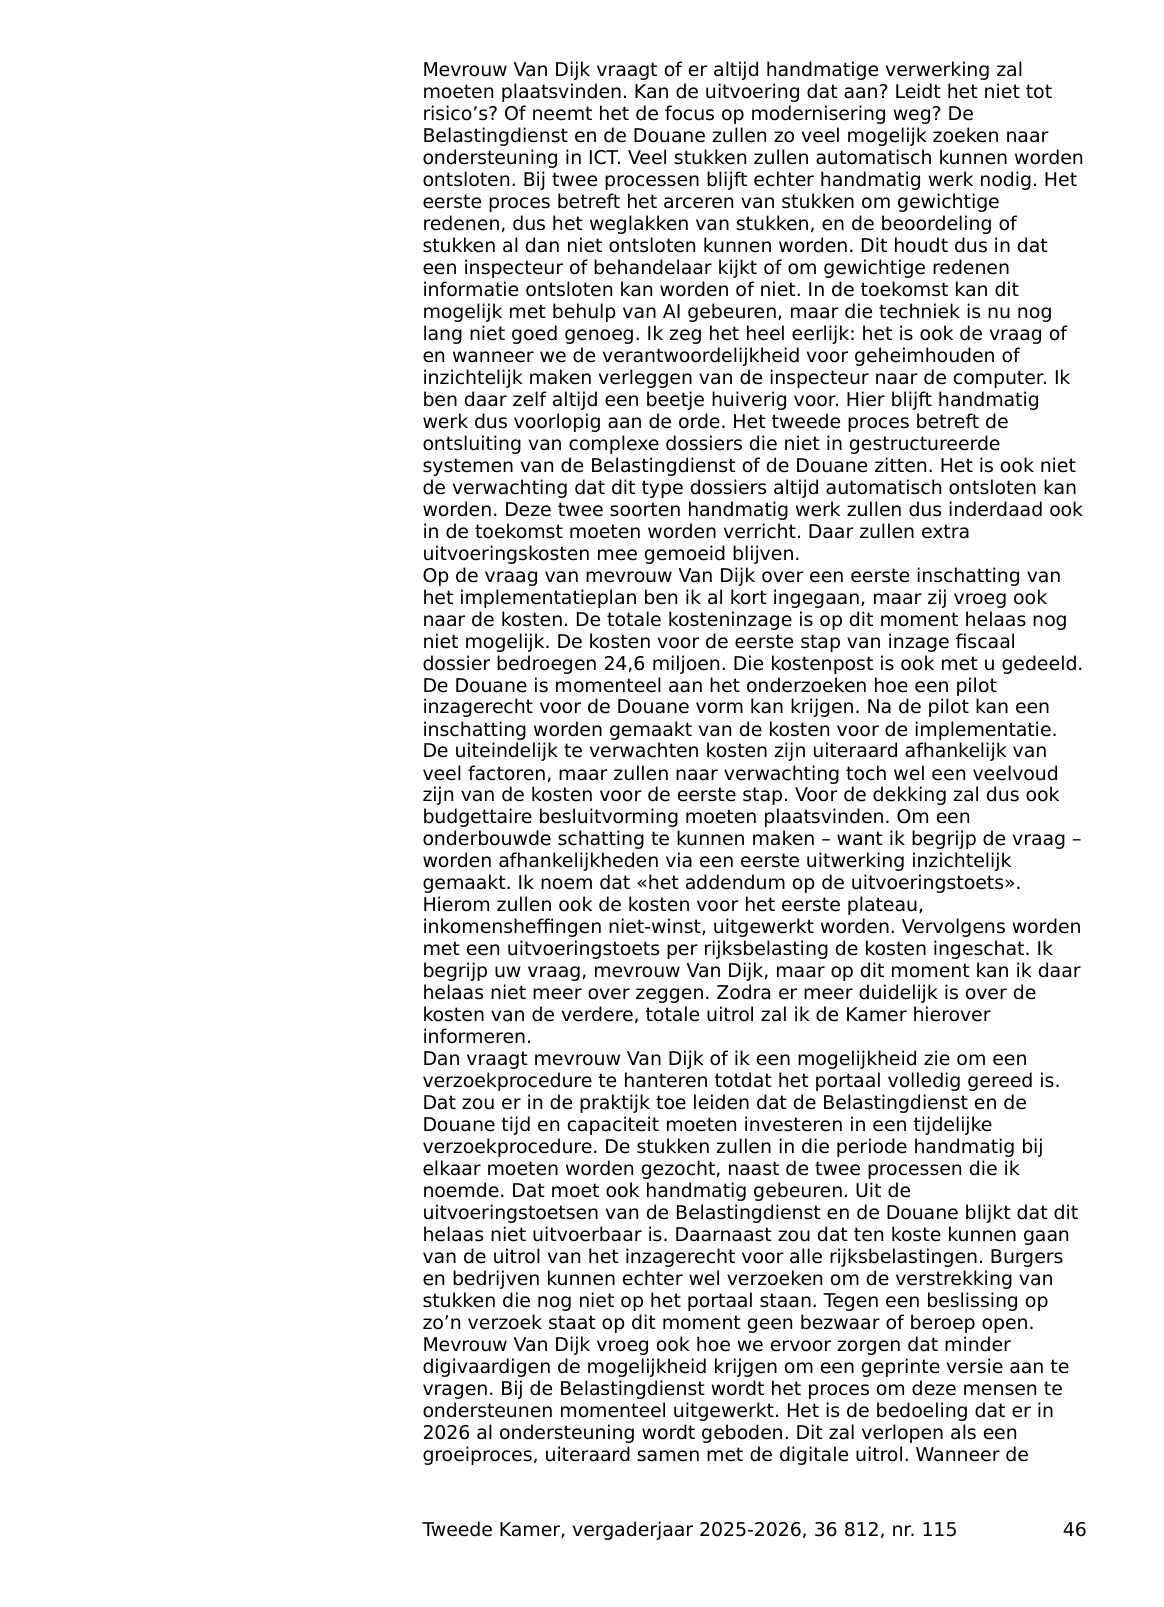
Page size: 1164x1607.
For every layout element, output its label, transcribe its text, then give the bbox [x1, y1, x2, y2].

text Mevrouw Van Dijk vroeg ook hoe we ervoor zorgen dat minder digivaardigen de mogelijkheid krijgen om een geprinte versie aan te vragen. Bij de Belastingdienst wordt het proces om deze mensen te ondersteunen momenteel uitgewerkt. Het is de bedoeling dat er in 2026 al ondersteuning wordt geboden. Dit zal verlopen als een groeiproces, uiteraard samen met de digitale uitrol. Wanneer de [422, 1334, 1087, 1466]
text Dan vraagt mevrouw Van Dijk of ik een mogelijkheid zie om een verzoekprocedure te hanteren totdat het portaal volledig gereed is. Dat zou er in de praktijk toe leiden dat de Belastingdienst en de Douane tijd en capaciteit moeten investeren in een tijdelijke verzoekprocedure. De stukken zullen in die periode handmatig bij elkaar moeten worden gezocht, naast de twee processen die ik noemde. Dat moet ook handmatig gebeuren. Uit de uitvoeringstoetsen van de Belastingdienst en de Douane blijkt dat dit helaas niet uitvoerbaar is. Daarnaast zou dat ten koste kunnen gaan van de uitrol van het inzagerecht voor alle rijksbelastingen. Burgers en bedrijven kunnen echter wel verzoeken om de verstrekking van stukken die nog niet op het portaal staan. Tegen een beslissing op zo’n verzoek staat op dit moment geen bezwaar of beroep open. [422, 1048, 1087, 1334]
text Mevrouw Van Dijk vraagt of er altijd handmatige verwerking zal moeten plaatsvinden. Kan de uitvoering dat aan? Leidt het niet tot risico’s? Of neemt het de focus op modernisering weg? De Belastingdienst en de Douane zullen zo veel mogelijk zoeken naar ondersteuning in ICT. Veel stukken zullen automatisch kunnen worden ontsloten. Bij twee processen blijft echter handmatig werk nodig. Het eerste proces betreft het arceren van stukken om gewichtige redenen, dus het weglakken van stukken, en de beoordeling of stukken al dan niet ontsloten kunnen worden. Dit houdt dus in dat een inspecteur of behandelaar kijkt of om gewichtige redenen informatie ontsloten kan worden of niet. In de toekomst kan dit mogelijk met behulp van AI gebeuren, maar die techniek is nu nog lang niet goed genoeg. Ik zeg het heel eerlijk: het is ook de vraag of en wanneer we de verantwoordelijkheid voor geheimhouden of inzichtelijk maken verleggen van de inspecteur naar de computer. Ik ben daar zelf altijd een beetje huiverig voor. Hier blijft handmatig werk dus voorlopig aan de orde. Het tweede proces betreft de ontsluiting van complexe dossiers die niet in gestructureerde systemen van de Belastingdienst of de Douane zitten. Het is ook niet de verwachting dat dit type dossiers altijd automatisch ontsloten kan worden. Deze twee soorten handmatig werk zullen dus inderdaad ook in de toekomst moeten worden verricht. Daar zullen extra uitvoeringskosten mee gemoeid blijven. [422, 59, 1087, 564]
text Op de vraag van mevrouw Van Dijk over een eerste inschatting van het implementatieplan ben ik al kort ingegaan, maar zij vroeg ook naar de kosten. De totale kosteninzage is op dit moment helaas nog niet mogelijk. De kosten voor de eerste stap van inzage fiscaal dossier bedroegen 24,6 miljoen. Die kostenpost is ook met u gedeeld. De Douane is momenteel aan het onderzoeken hoe een pilot inzagerecht voor de Douane vorm kan krijgen. Na de pilot kan een inschatting worden gemaakt van de kosten voor de implementatie. De uiteindelijk te verwachten kosten zijn uiteraard afhankelijk van veel factoren, maar zullen naar verwachting toch wel een veelvoud zijn van de kosten voor de eerste stap. Voor de dekking zal dus ook budgettaire besluitvorming moeten plaatsvinden. Om een onderbouwde schatting te kunnen maken – want ik begrijp de vraag – worden afhankelijkheden via een eerste uitwerking inzichtelijk gemaakt. Ik noem dat «het addendum op de uitvoeringstoets». Hierom zullen ook de kosten voor het eerste plateau, inkomensheffingen niet-winst, uitgewerkt worden. Vervolgens worden met een uitvoeringstoets per rijksbelasting de kosten ingeschat. Ik begrijp uw vraag, mevrouw Van Dijk, maar op dit moment kan ik daar helaas niet meer over zeggen. Zodra er meer duidelijk is over de kosten van de verdere, totale uitrol zal ik de Kamer hierover informeren. [422, 564, 1087, 1048]
